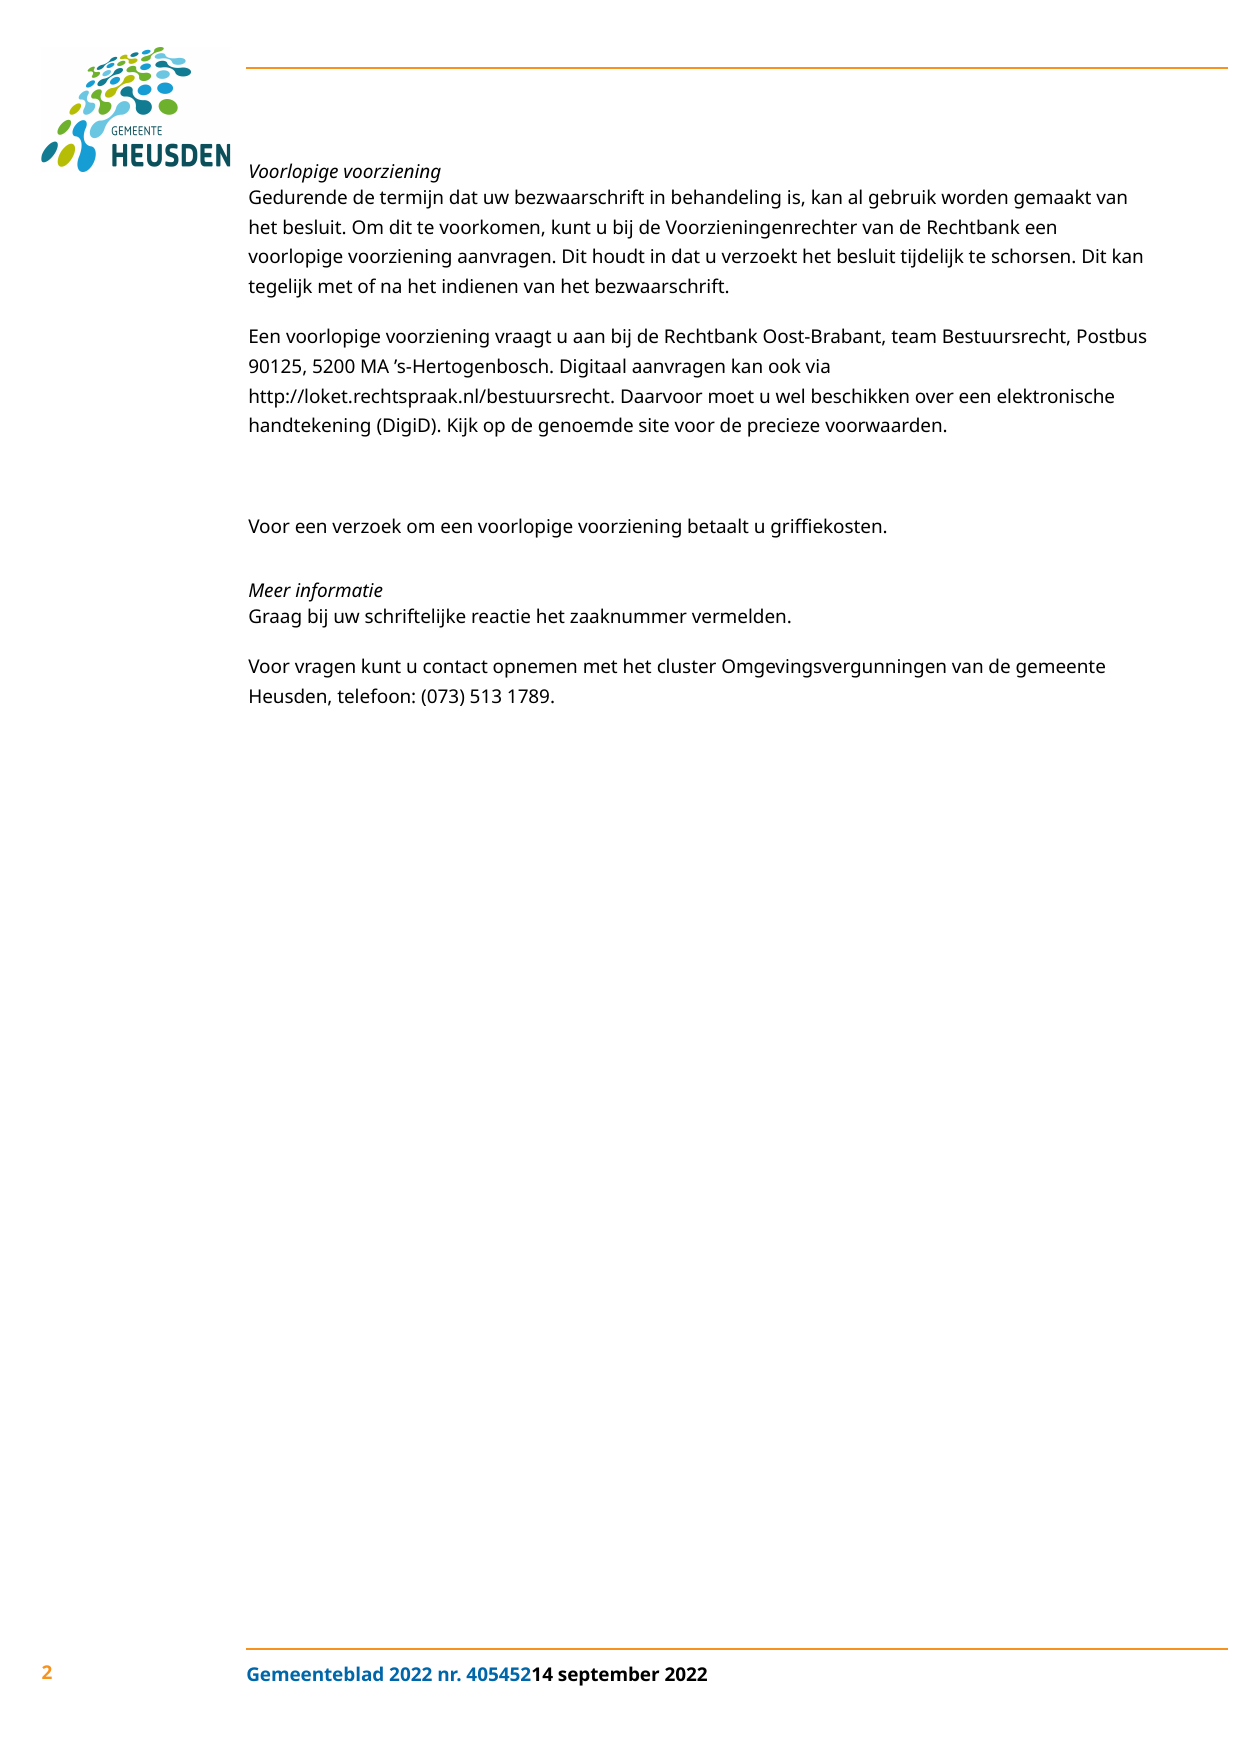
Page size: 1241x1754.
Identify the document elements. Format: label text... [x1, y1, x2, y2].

text Graag bij uw schriftelijke reactie het zaaknummer vermelden. [248, 603, 1152, 629]
text Meer informatie [248, 577, 1152, 603]
picture [41, 47, 231, 172]
text Een voorlopige voorziening vraagt u aan bij de Rechtbank Oost-Brabant, team Bestuursrecht, Postbus 90125, 5200 MA ’s-Hertogenbosch. Digitaal aanvragen kan ook via http://loket.rechtspraak.nl/bestuursrecht. Daarvoor moet u wel beschikken over een elektronische handtekening (DigiD). Kijk op de genoemde site voor de precieze voorwaarden. [248, 324, 1152, 438]
text Gedurende de termijn dat uw bezwaarschrift in behandeling is, kan al gebruik worden gemaakt van het besluit. Om dit te voorkomen, kunt u bij de Voorzieningenrechter van de Rechtbank een voorlopige voorziening aanvragen. Dit houdt in dat u verzoekt het besluit tijdelijk te schorsen. Dit kan tegelijk met of na het indienen van het bezwaarschrift. [248, 184, 1152, 299]
text Voor vragen kunt u contact opnemen met het cluster Omgevingsvergunningen van de gemeente Heusden, telefoon: (073) 513 1789. [248, 653, 1152, 709]
text Voorlopige voorziening [248, 159, 1152, 184]
text Voor een verzoek om een voorlopige voorziening betaalt u griffiekosten. [248, 513, 1152, 539]
